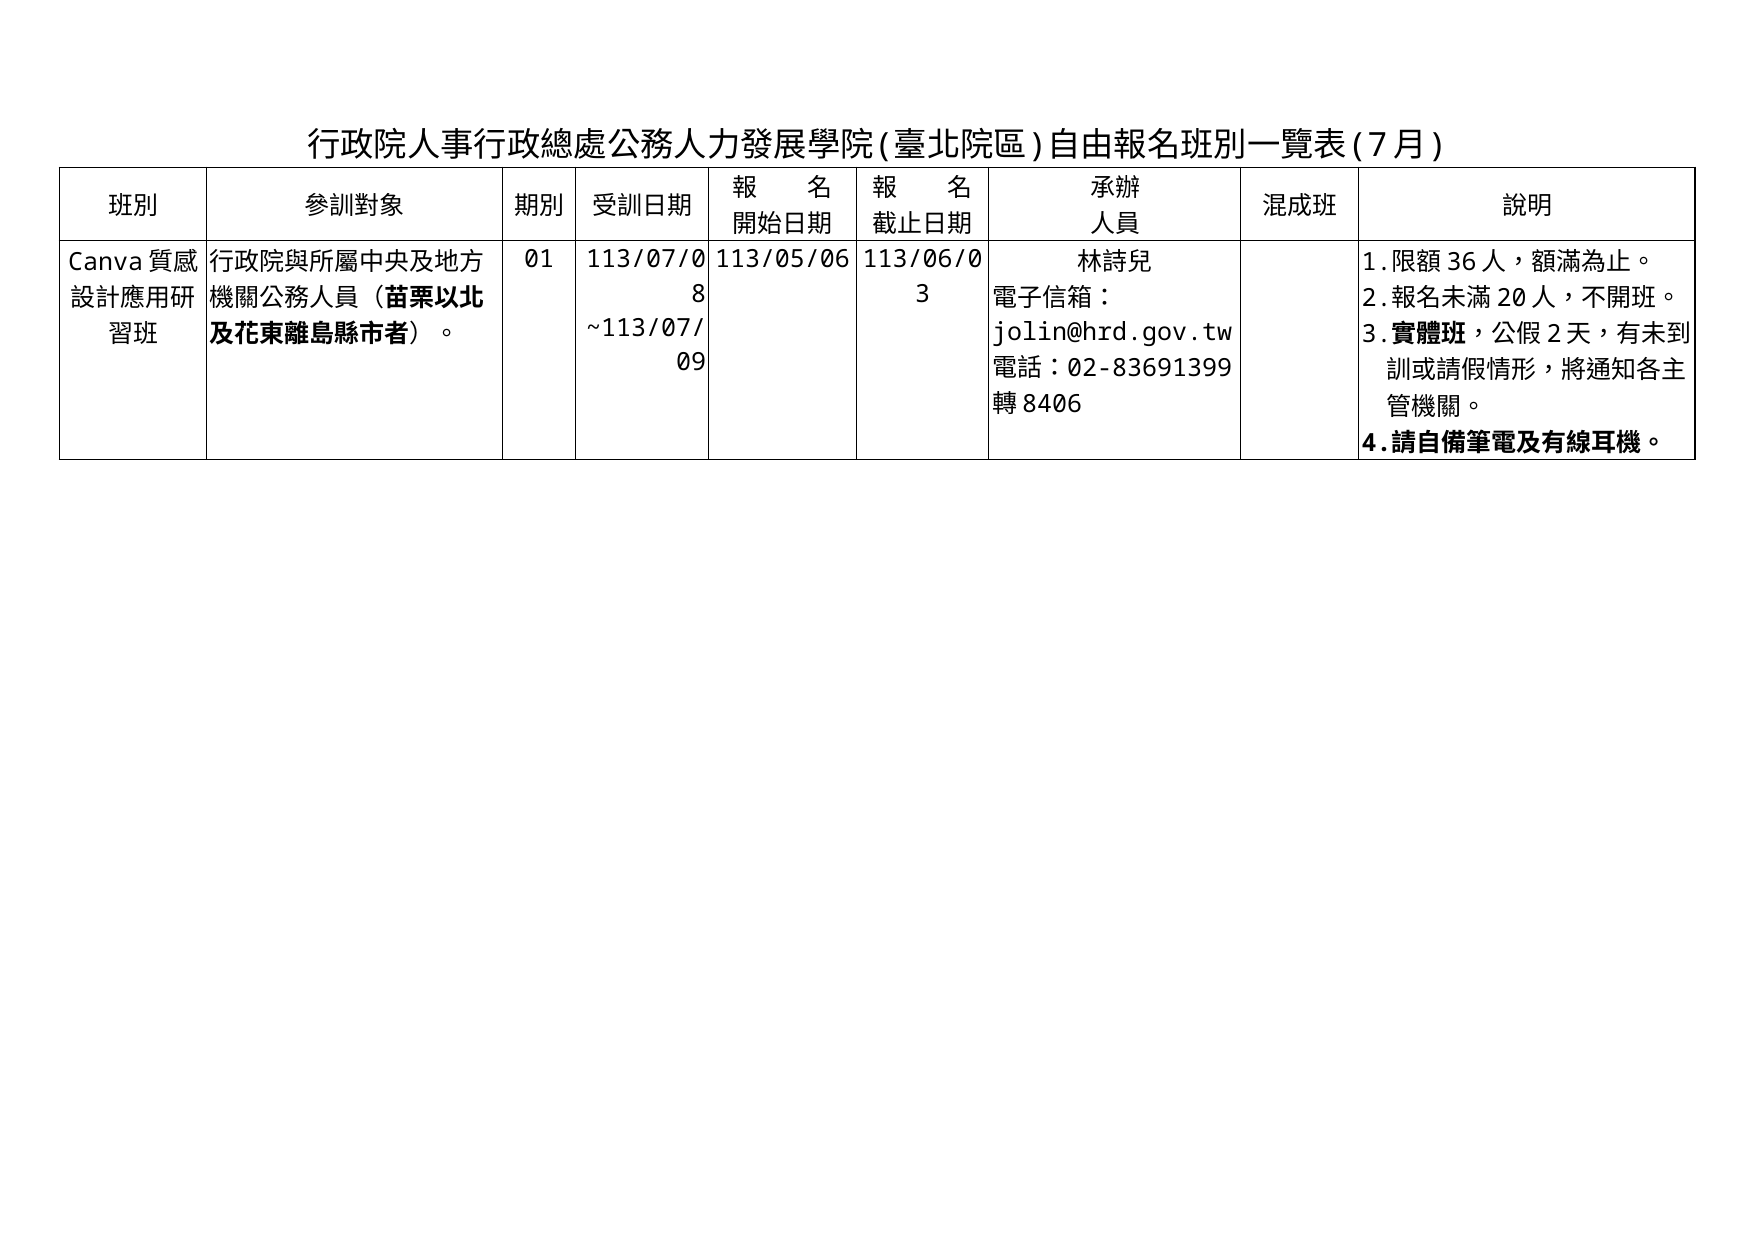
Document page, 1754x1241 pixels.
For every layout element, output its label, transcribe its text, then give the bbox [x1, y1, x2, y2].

table_cell [1241, 241, 1358, 459]
table_cell 113/06/03 [857, 241, 988, 459]
table_header 行政院人事行政總處公務人力發展學院(臺北院區)自由報名班別一覽表(7月) [59, 118, 1695, 167]
table_cell Canva質感設計應用研習班 [60, 241, 206, 459]
table_cell 113/05/06 [709, 241, 856, 459]
table_cell 說明 [1359, 168, 1694, 240]
table_cell 行政院與所屬中央及地方機關公務人員（苗栗以北及花東離島縣市者）。 [207, 241, 502, 459]
table_cell 報 名 截止日期 [857, 168, 988, 240]
table_cell 林詩兒 電子信箱：jolin@hrd.gov.tw 電話：02-83691399轉8406 [989, 241, 1240, 459]
table_cell 受訓日期 [576, 168, 708, 240]
table_cell 113/07/08 ~113/07/09 [576, 241, 708, 459]
table_cell 參訓對象 [207, 168, 502, 240]
table_cell 混成班 [1241, 168, 1358, 240]
table_cell 報 名 開始日期 [709, 168, 856, 240]
table_cell 期別 [503, 168, 575, 240]
table_cell 01 [503, 241, 575, 459]
table_cell 承辦 人員 [989, 168, 1240, 240]
table_cell 1.限額36人，額滿為止。 2.報名未滿20人，不開班。 3.實體班，公假2天，有未到訓或請假情形，將通知各主管機關。 4.請自備筆電及有線耳機。 [1359, 241, 1694, 459]
table_cell 班別 [60, 168, 206, 240]
